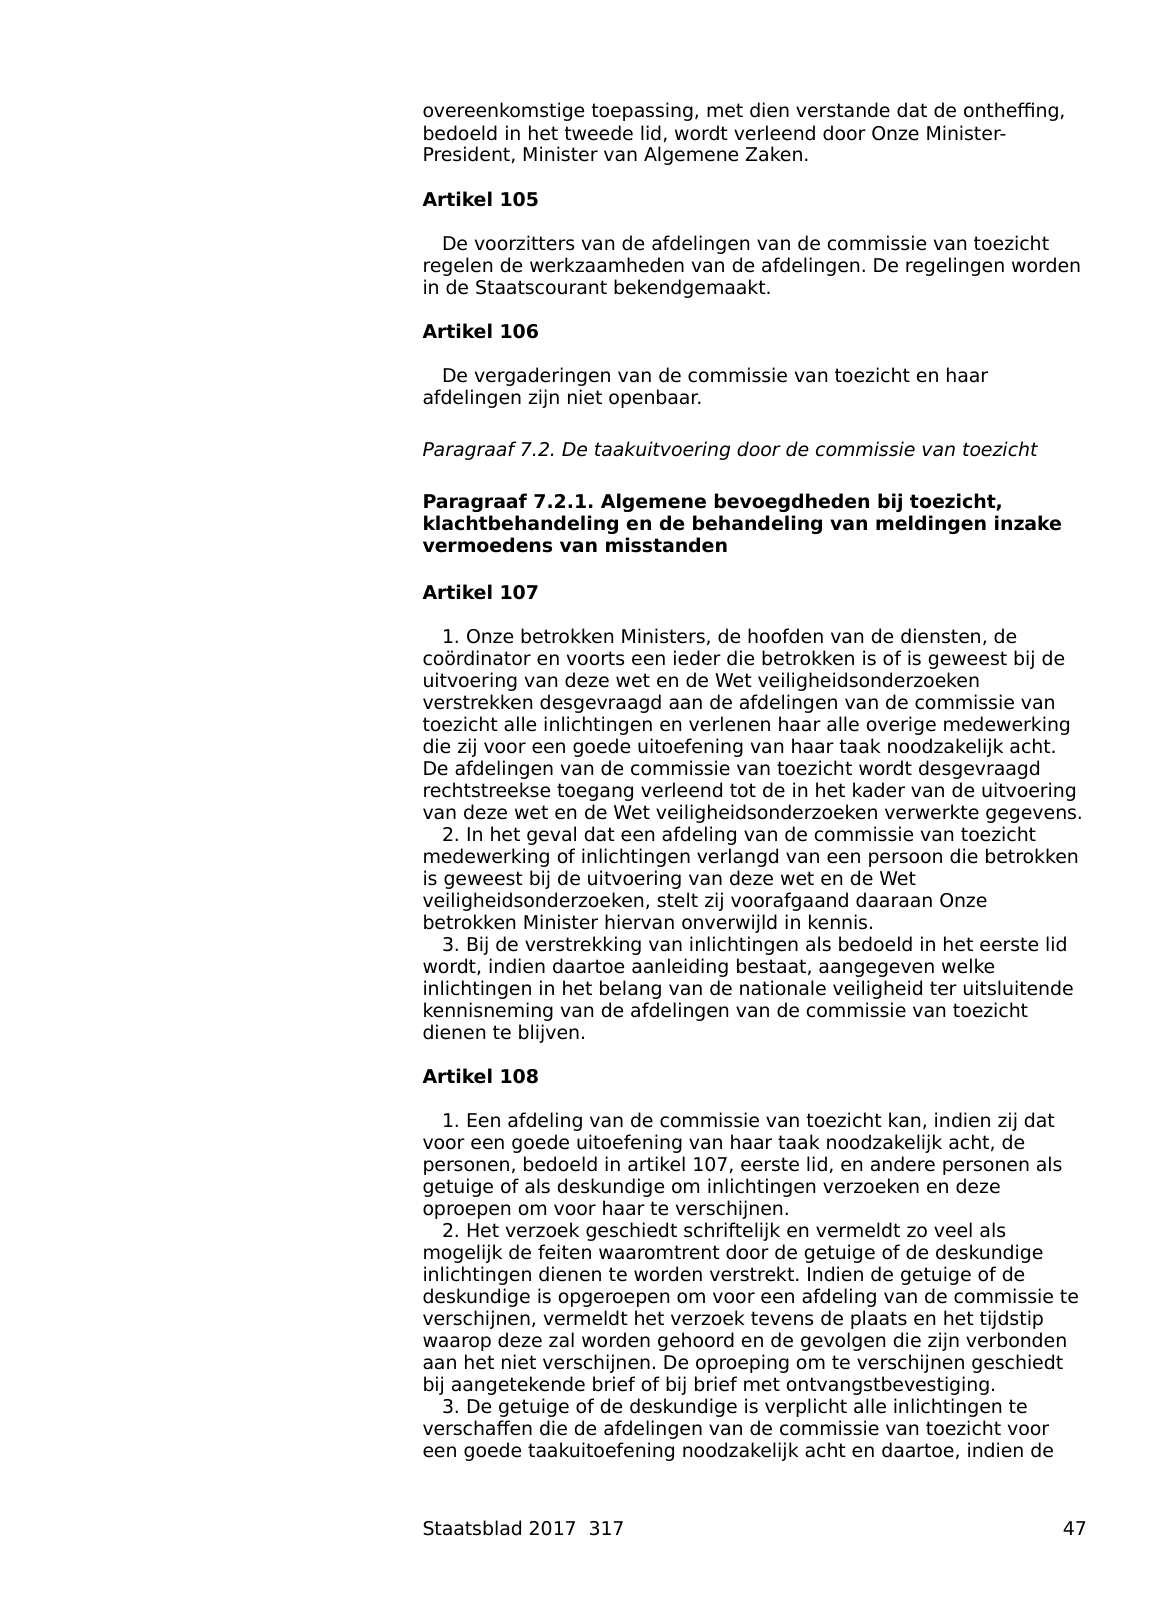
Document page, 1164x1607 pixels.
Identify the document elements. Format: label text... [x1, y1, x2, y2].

text 1. Een afdeling van de commissie van toezicht kan, indien zij dat voor een goede uitoefening van haar taak noodzakelijk acht, de personen, bedoeld in artikel 107, eerste lid, en andere personen als getuige of als deskundige om inlichtingen verzoeken en deze oproepen om voor haar te verschijnen. [422, 1110, 1087, 1220]
text De voorzitters van de afdelingen van de commissie van toezicht regelen de werkzaamheden van de afdelingen. De regelingen worden in de Staatscourant bekendgemaakt. [422, 233, 1087, 299]
subtitle Artikel 108 [422, 1066, 1087, 1088]
text De vergaderingen van de commissie van toezicht en haar afdelingen zijn niet openbaar. [422, 365, 1087, 409]
text 3. De getuige of de deskundige is verplicht alle inlichtingen te verschaffen die de afdelingen van de commissie van toezicht voor een goede taakuitoefening noodzakelijk acht en daartoe, indien de [422, 1396, 1087, 1462]
subtitle Artikel 106 [422, 321, 1087, 343]
text 2. Het verzoek geschiedt schriftelijk en vermeldt zo veel als mogelijk de feiten waaromtrent door de getuige of de deskundige inlichtingen dienen te worden verstrekt. Indien de getuige of de deskundige is opgeroepen om voor een afdeling van de commissie te verschijnen, vermeldt het verzoek tevens de plaats en het tijdstip waarop deze zal worden gehoord en de gevolgen die zijn verbonden aan het niet verschijnen. De oproeping om te verschijnen geschiedt bij aangetekende brief of bij brief met ontvangstbevestiging. [422, 1220, 1087, 1396]
subtitle Paragraaf 7.2. De taakuitvoering door de commissie van toezicht [422, 439, 1087, 461]
text 1. Onze betrokken Ministers, de hoofden van de diensten, de coördinator en voorts een ieder die betrokken is of is geweest bij de uitvoering van deze wet en de Wet veiligheidsonderzoeken verstrekken desgevraagd aan de afdelingen van de commissie van toezicht alle inlichtingen en verlenen haar alle overige medewerking die zij voor een goede uitoefening van haar taak noodzakelijk acht. De afdelingen van de commissie van toezicht wordt desgevraagd rechtstreekse toegang verleend tot de in het kader van de uitvoering van deze wet en de Wet veiligheidsonderzoeken verwerkte gegevens. [422, 626, 1087, 824]
subtitle Paragraaf 7.2.1. Algemene bevoegdheden bij toezicht, klachtbehandeling en de behandeling van meldingen inzake vermoedens van misstanden [422, 491, 1087, 557]
text overeenkomstige toepassing, met dien verstande dat de ontheffing, bedoeld in het tweede lid, wordt verleend door Onze Minister-President, Minister van Algemene Zaken. [422, 100, 1087, 166]
text 2. In het geval dat een afdeling van de commissie van toezicht medewerking of inlichtingen verlangd van een persoon die betrokken is geweest bij de uitvoering van deze wet en de Wet veiligheidsonderzoeken, stelt zij voorafgaand daaraan Onze betrokken Minister hiervan onverwijld in kennis. [422, 824, 1087, 934]
subtitle Artikel 107 [422, 582, 1087, 604]
text 3. Bij de verstrekking van inlichtingen als bedoeld in het eerste lid wordt, indien daartoe aanleiding bestaat, aangegeven welke inlichtingen in het belang van de nationale veiligheid ter uitsluitende kennisneming van de afdelingen van de commissie van toezicht dienen te blijven. [422, 934, 1087, 1044]
subtitle Artikel 105 [422, 188, 1087, 211]
